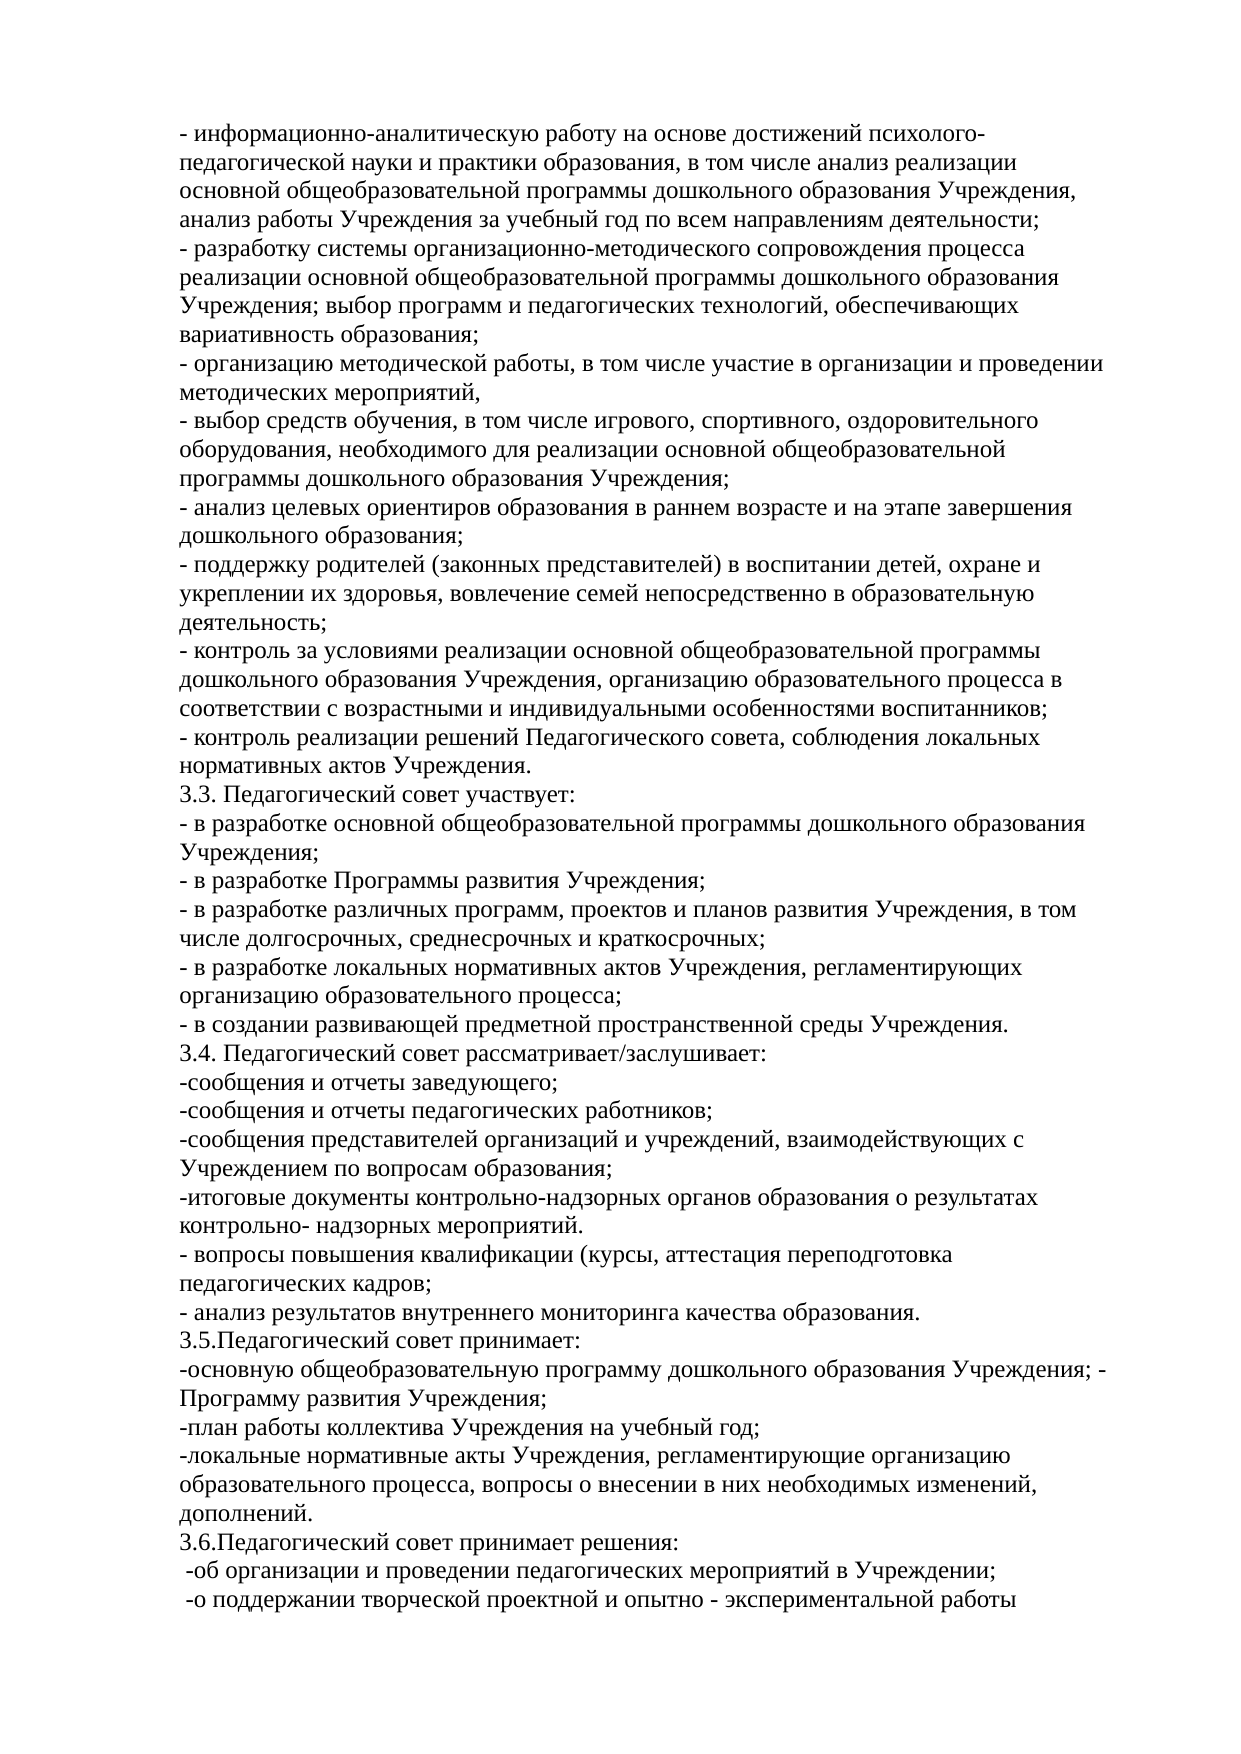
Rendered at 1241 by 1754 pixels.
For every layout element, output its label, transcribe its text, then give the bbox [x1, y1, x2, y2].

list - поддержку родителей (законных представителей) в воспитании детей, охране и укреплении их здоровья, вовлечение семей непосредственно в образовательную деятельность; [142, 549, 1122, 636]
list -о поддержании творческой проектной и опытно - экспериментальной работы [142, 1584, 1122, 1613]
list - выбор средств обучения, в том числе игрового, спортивного, оздоровительного оборудования, необходимого для реализации основной общеобразовательной программы дошкольного образования Учреждения; [142, 406, 1122, 492]
list 3.5.Педагогический совет принимает: [142, 1326, 1122, 1354]
list - разработку системы организационно-методического сопровождения процесса реализации основной общеобразовательной программы дошкольного образования Учреждения; выбор программ и педагогических технологий, обеспечивающих вариативность образования; [142, 233, 1122, 348]
list -сообщения представителей организаций и учреждений, взаимодействующих с Учреждением по вопросам образования; [142, 1124, 1122, 1182]
list - в разработке локальных нормативных актов Учреждения, регламентирующих организацию образовательного процесса; [142, 952, 1122, 1009]
list - в разработке различных программ, проектов и планов развития Учреждения, в том числе долгосрочных, среднесрочных и краткосрочных; [142, 894, 1122, 952]
list -сообщения и отчеты педагогических работников; [142, 1096, 1122, 1124]
list -план работы коллектива Учреждения на учебный год; [142, 1412, 1122, 1441]
list - организацию методической работы, в том числе участие в организации и проведении методических мероприятий, [142, 348, 1122, 406]
list 3.3. Педагогический совет участвует: [142, 779, 1122, 808]
list - в разработке основной общеобразовательной программы дошкольного образования Учреждения; [142, 808, 1122, 866]
list - контроль реализации решений Педагогического совета, соблюдения локальных нормативных актов Учреждения. [142, 722, 1122, 779]
list -об организации и проведении педагогических мероприятий в Учреждении; [142, 1556, 1122, 1584]
list 3.6.Педагогический совет принимает решения: [142, 1527, 1122, 1556]
list - контроль за условиями реализации основной общеобразовательной программы дошкольного образования Учреждения, организацию образовательного процесса в соответствии с возрастными и индивидуальными особенностями воспитанников; [142, 636, 1122, 722]
list - в создании развивающей предметной пространственной среды Учреждения. [142, 1009, 1122, 1038]
list -основную общеобразовательную программу дошкольного образования Учреждения; -Программу развития Учреждения; [142, 1354, 1122, 1412]
list 3.4. Педагогический совет рассматривает/заслушивает: [142, 1038, 1122, 1067]
list - анализ целевых ориентиров образования в раннем возрасте и на этапе завершения дошкольного образования; [142, 492, 1122, 549]
list - в разработке Программы развития Учреждения; [142, 866, 1122, 894]
list - анализ результатов внутреннего мониторинга качества образования. [142, 1297, 1122, 1326]
list - информационно-аналитическую работу на основе достижений психолого- педагогической науки и практики образования, в том числе анализ реализации основной общеобразовательной программы дошкольного образования Учреждения, анализ работы Учреждения за учебный год по всем направлениям деятельности; [142, 118, 1122, 233]
list -сообщения и отчеты заведующего; [142, 1067, 1122, 1096]
list - вопросы повышения квалификации (курсы, аттестация переподготовка педагогических кадров; [142, 1239, 1122, 1297]
list -локальные нормативные акты Учреждения, регламентирующие организацию образовательного процесса, вопросы о внесении в них необходимых изменений, дополнений. [142, 1441, 1122, 1527]
list -итоговые документы контрольно-надзорных органов образования о результатах контрольно- надзорных мероприятий. [142, 1182, 1122, 1239]
